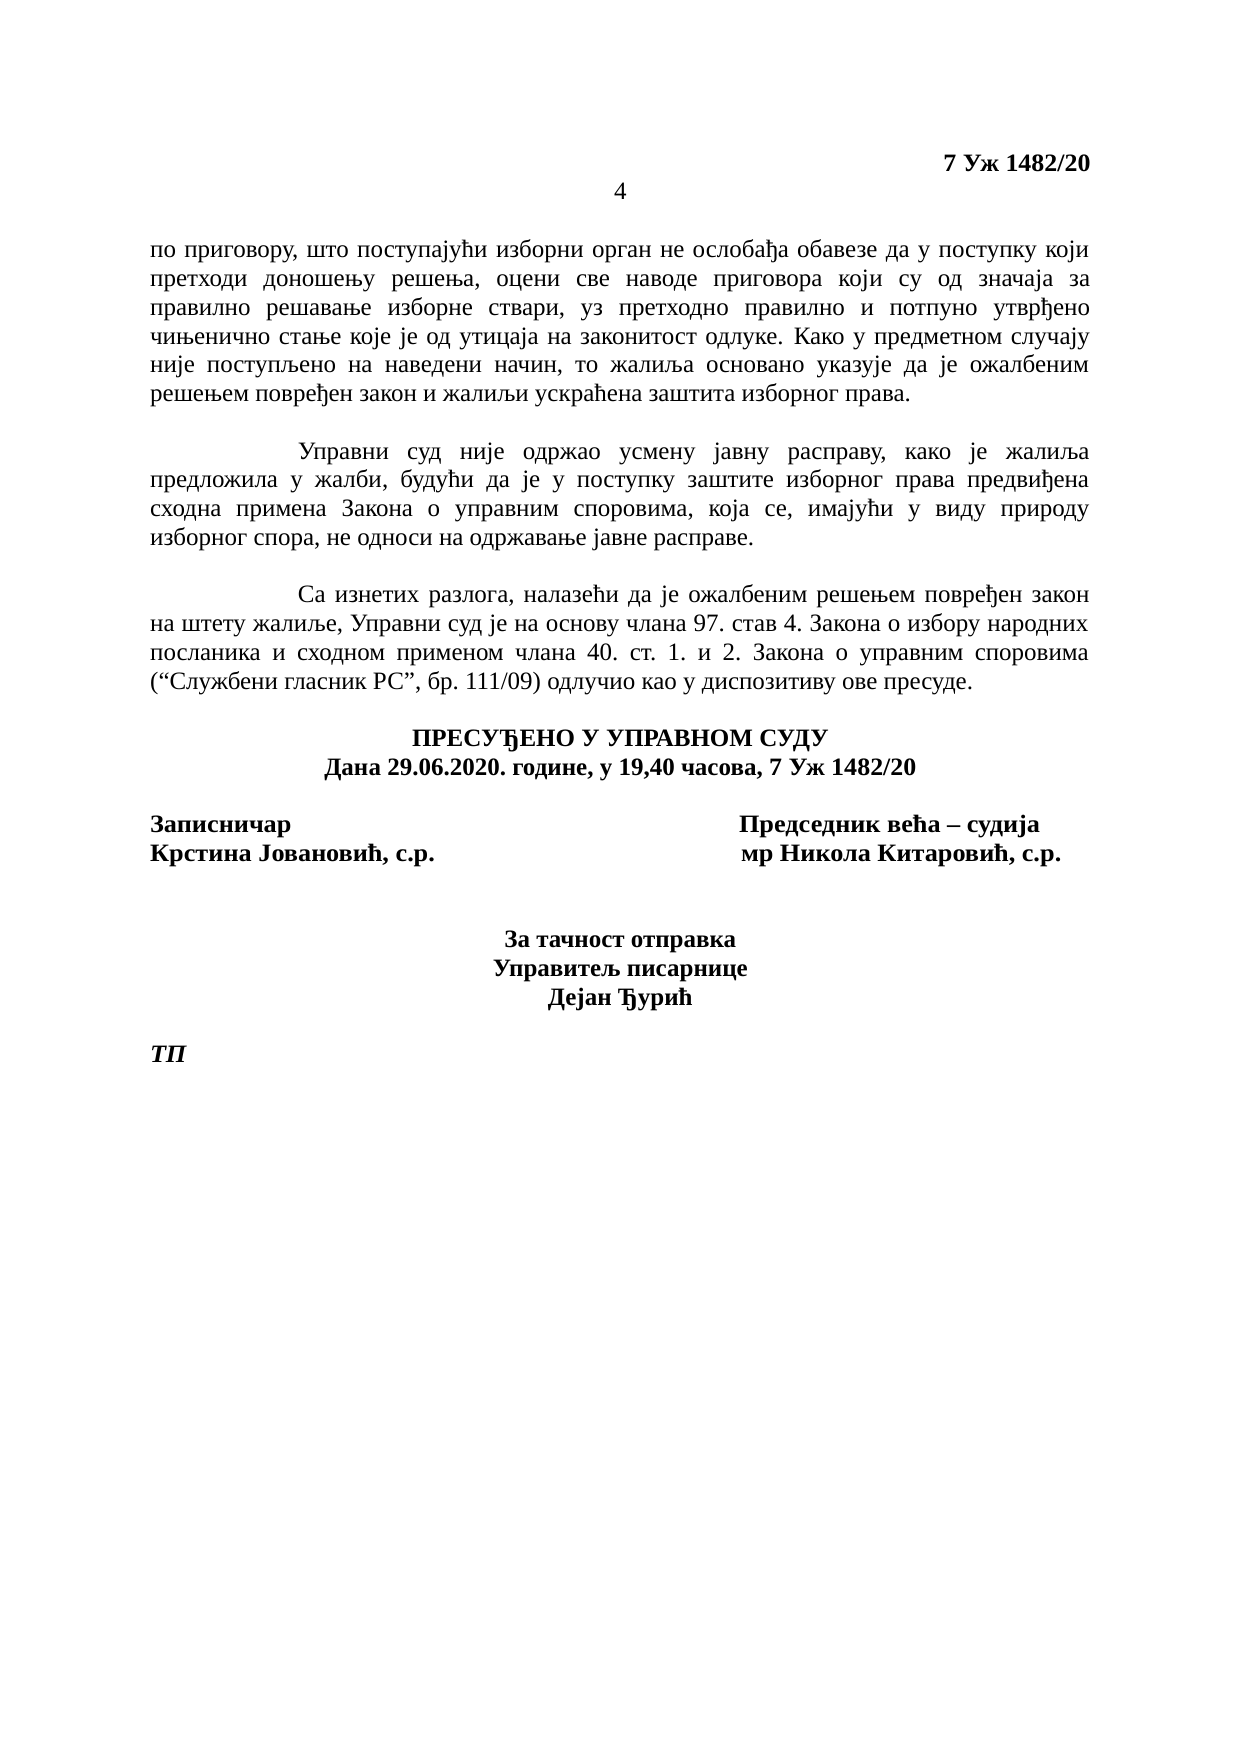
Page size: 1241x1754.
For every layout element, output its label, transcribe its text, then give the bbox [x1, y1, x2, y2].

text ПРЕСУЂЕНО У УПРАВНОМ СУДУ [150, 723, 1090, 752]
text Дејан Ђурић [150, 982, 1090, 1011]
text Са изнетих разлога, налазећи да је ожалбеним решењем повређен закон на штету жалиље, Управни суд је на основу члана 97. став 4. Закона о избору народних посланика и сходном применом члана 40. ст. 1. и 2. Закона о управним споровима (“Службени гласник РС”, бр. 111/09) одлучио као у диспозитиву ове пресуде. [150, 579, 1090, 694]
text Записничар Председник већа – судија [150, 809, 1090, 838]
text За тачност отправка [150, 924, 1090, 953]
text Управни суд није одржао усмену јавну расправу, како је жалиља предложила у жалби, будући да је у поступку заштите изборног права предвиђена сходна примена Закона о управним споровима, која се, имајући у виду природу изборног спора, не односи на одржавање јавне расправе. [150, 436, 1090, 551]
text ТП [150, 1039, 1090, 1068]
text Управитељ писарнице [150, 953, 1090, 982]
text Дана 29.06.2020. године, у 19,40 часова, 7 Уж 1482/20 [150, 752, 1090, 781]
text по приговору, што поступајући изборни орган не ослобађа обавезе да у поступку који претходи доношењу решења, оцени све наводе приговора који су од значаја за правилно решавање изборне ствари, уз претходно правилно и потпуно утврђено чињенично стање које је од утицаја на законитост одлуке. Како у предметном случају није поступљено на наведени начин, то жалиља основано указује да је ожалбеним решењем повређен закон и жалиљи ускраћена заштита изборног права. [150, 234, 1090, 407]
text Крстина Јовановић, с.р. мр Никола Китаровић, с.р. [150, 838, 1090, 867]
